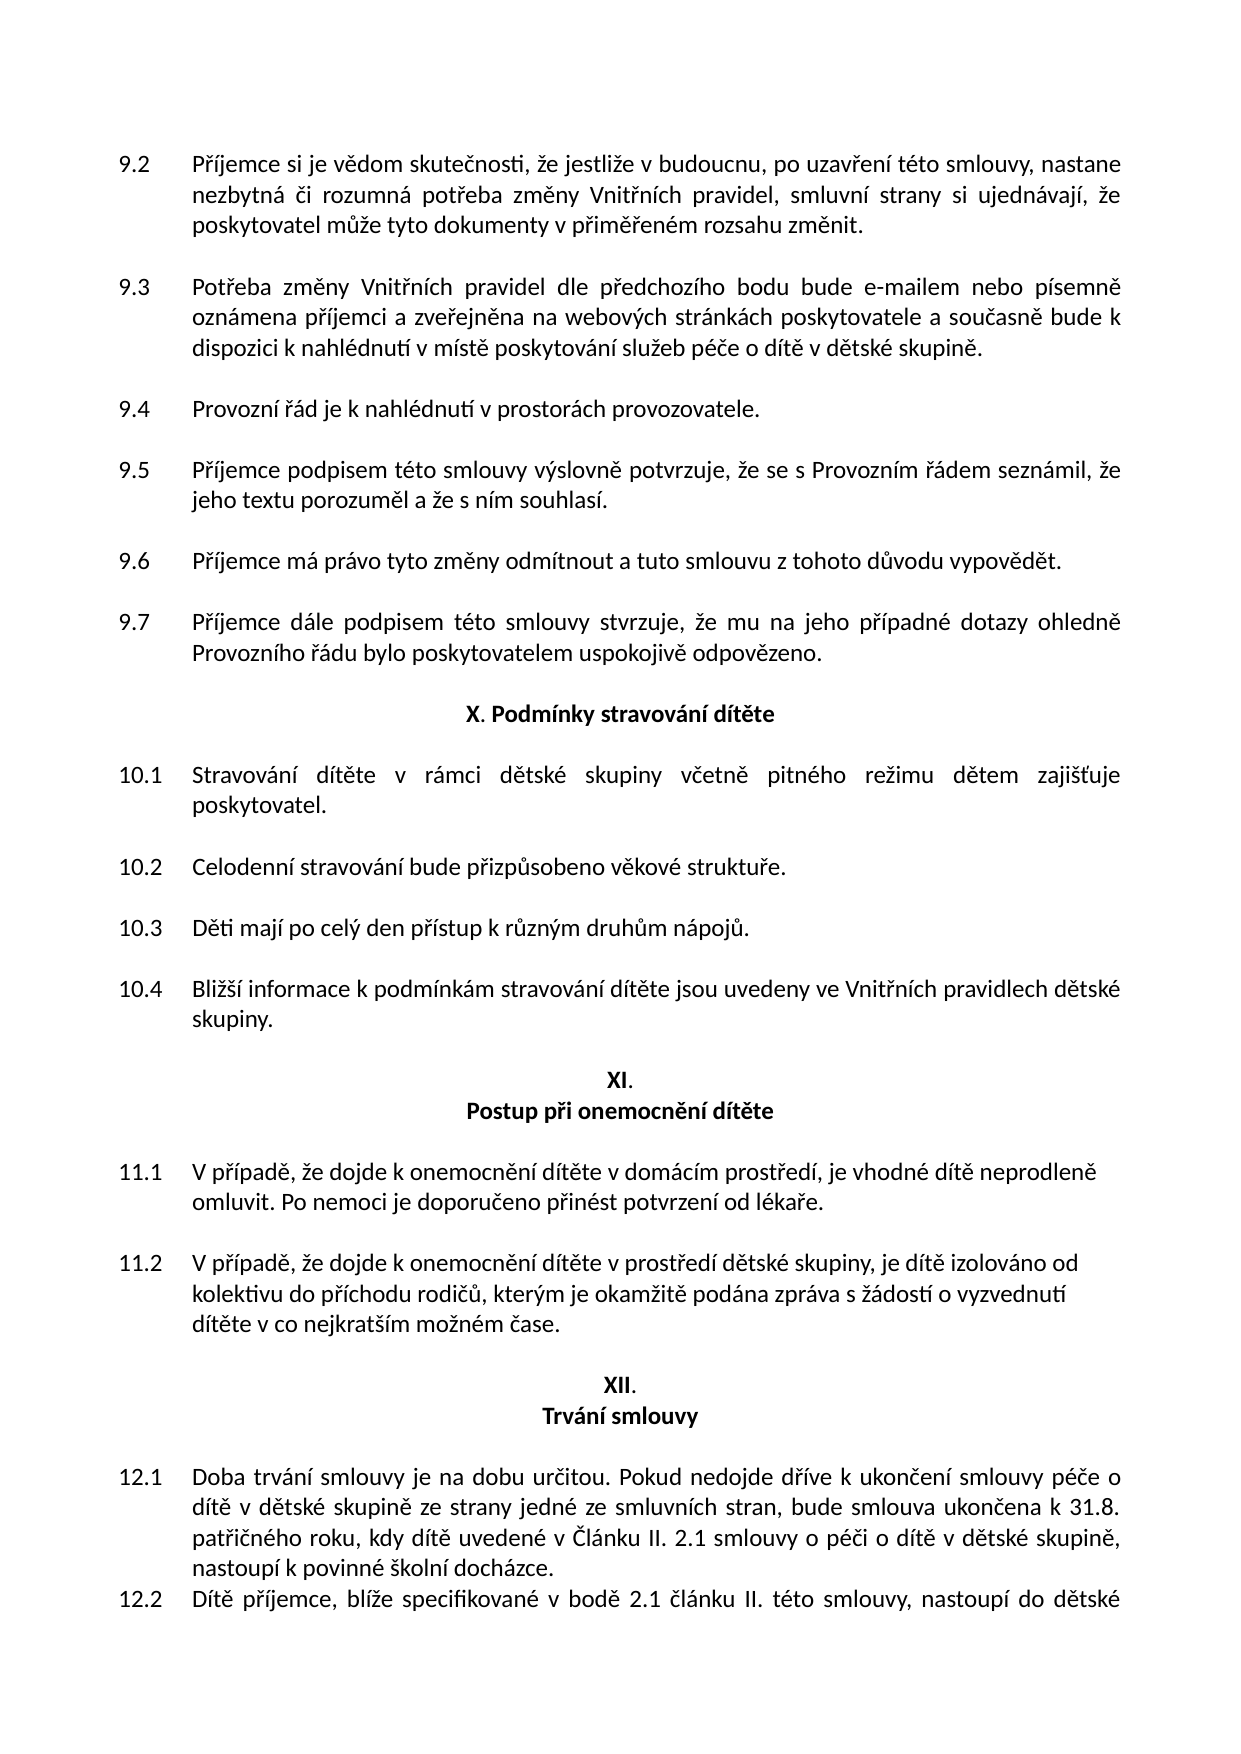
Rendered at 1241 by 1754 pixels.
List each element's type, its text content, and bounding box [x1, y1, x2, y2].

text X. Podmínky stravování dítěte [118, 698, 1122, 728]
text 11.2 V případě, že dojde k onemocnění dítěte v prostředí dětské skupiny, je dítě izolováno od kolektivu do příchodu rodičů, kterým je okamžitě podána zpráva s žádostí o vyzvednutí dítěte v co nejkratším možném čase. [118, 1247, 1122, 1339]
text 9.5 Příjemce podpisem této smlouvy výslovně potvrzuje, že se s Provozním řádem seznámil, že jeho textu porozuměl a že s ním souhlasí. [118, 454, 1122, 515]
text XI. [118, 1064, 1122, 1095]
text 10.3 Děti mají po celý den přístup k různým druhům nápojů. [118, 912, 1122, 942]
text XII. [118, 1369, 1122, 1400]
text 9.4 Provozní řád je k nahlédnutí v prostorách provozovatele. [118, 393, 1122, 423]
text Trvání smlouvy [118, 1400, 1122, 1431]
text 9.3 Potřeba změny Vnitřních pravidel dle předchozího bodu bude e-mailem nebo písemně oznámena příjemci a zveřejněna na webových stránkách poskytovatele a současně bude k dispozici k nahlédnutí v místě poskytování služeb péče o dítě v dětské skupině. [118, 271, 1122, 362]
text 12.1 Doba trvání smlouvy je na dobu určitou. Pokud nedojde dříve k ukončení smlouvy péče o dítě v dětské skupině ze strany jedné ze smluvních stran, bude smlouva ukončena k 31.8. patřičného roku, kdy dítě uvedené v Článku II. 2.1 smlouvy o péči o dítě v dětské skupině, nastoupí k povinné školní docházce. [118, 1461, 1122, 1583]
text Postup při onemocnění dítěte [118, 1095, 1122, 1125]
text 12.2 Dítě příjemce, blíže specifikované v bodě 2.1 článku II. této smlouvy, nastoupí do dětské [118, 1583, 1122, 1614]
text 11.1 V případě, že dojde k onemocnění dítěte v domácím prostředí, je vhodné dítě neprodleně omluvit. Po nemoci je doporučeno přinést potvrzení od lékaře. [118, 1156, 1122, 1217]
text 9.6 Příjemce má právo tyto změny odmítnout a tuto smlouvu z tohoto důvodu vypovědět. [118, 545, 1122, 576]
text 9.2 Příjemce si je vědom skutečnosti, že jestliže v budoucnu, po uzavření této smlouvy, nastane nezbytná či rozumná potřeba změny Vnitřních pravidel, smluvní strany si ujednávají, že poskytovatel může tyto dokumenty v přiměřeném rozsahu změnit. [118, 149, 1122, 240]
text 10.4 Bližší informace k podmínkám stravování dítěte jsou uvedeny ve Vnitřních pravidlech dětské skupiny. [118, 973, 1122, 1034]
text 10.1 Stravování dítěte v rámci dětské skupiny včetně pitného režimu dětem zajišťuje poskytovatel. [118, 759, 1122, 820]
text 9.7 Příjemce dále podpisem této smlouvy stvrzuje, že mu na jeho případné dotazy ohledně Provozního řádu bylo poskytovatelem uspokojivě odpovězeno. [118, 606, 1122, 667]
text 10.2 Celodenní stravování bude přizpůsobeno věkové struktuře. [118, 851, 1122, 881]
